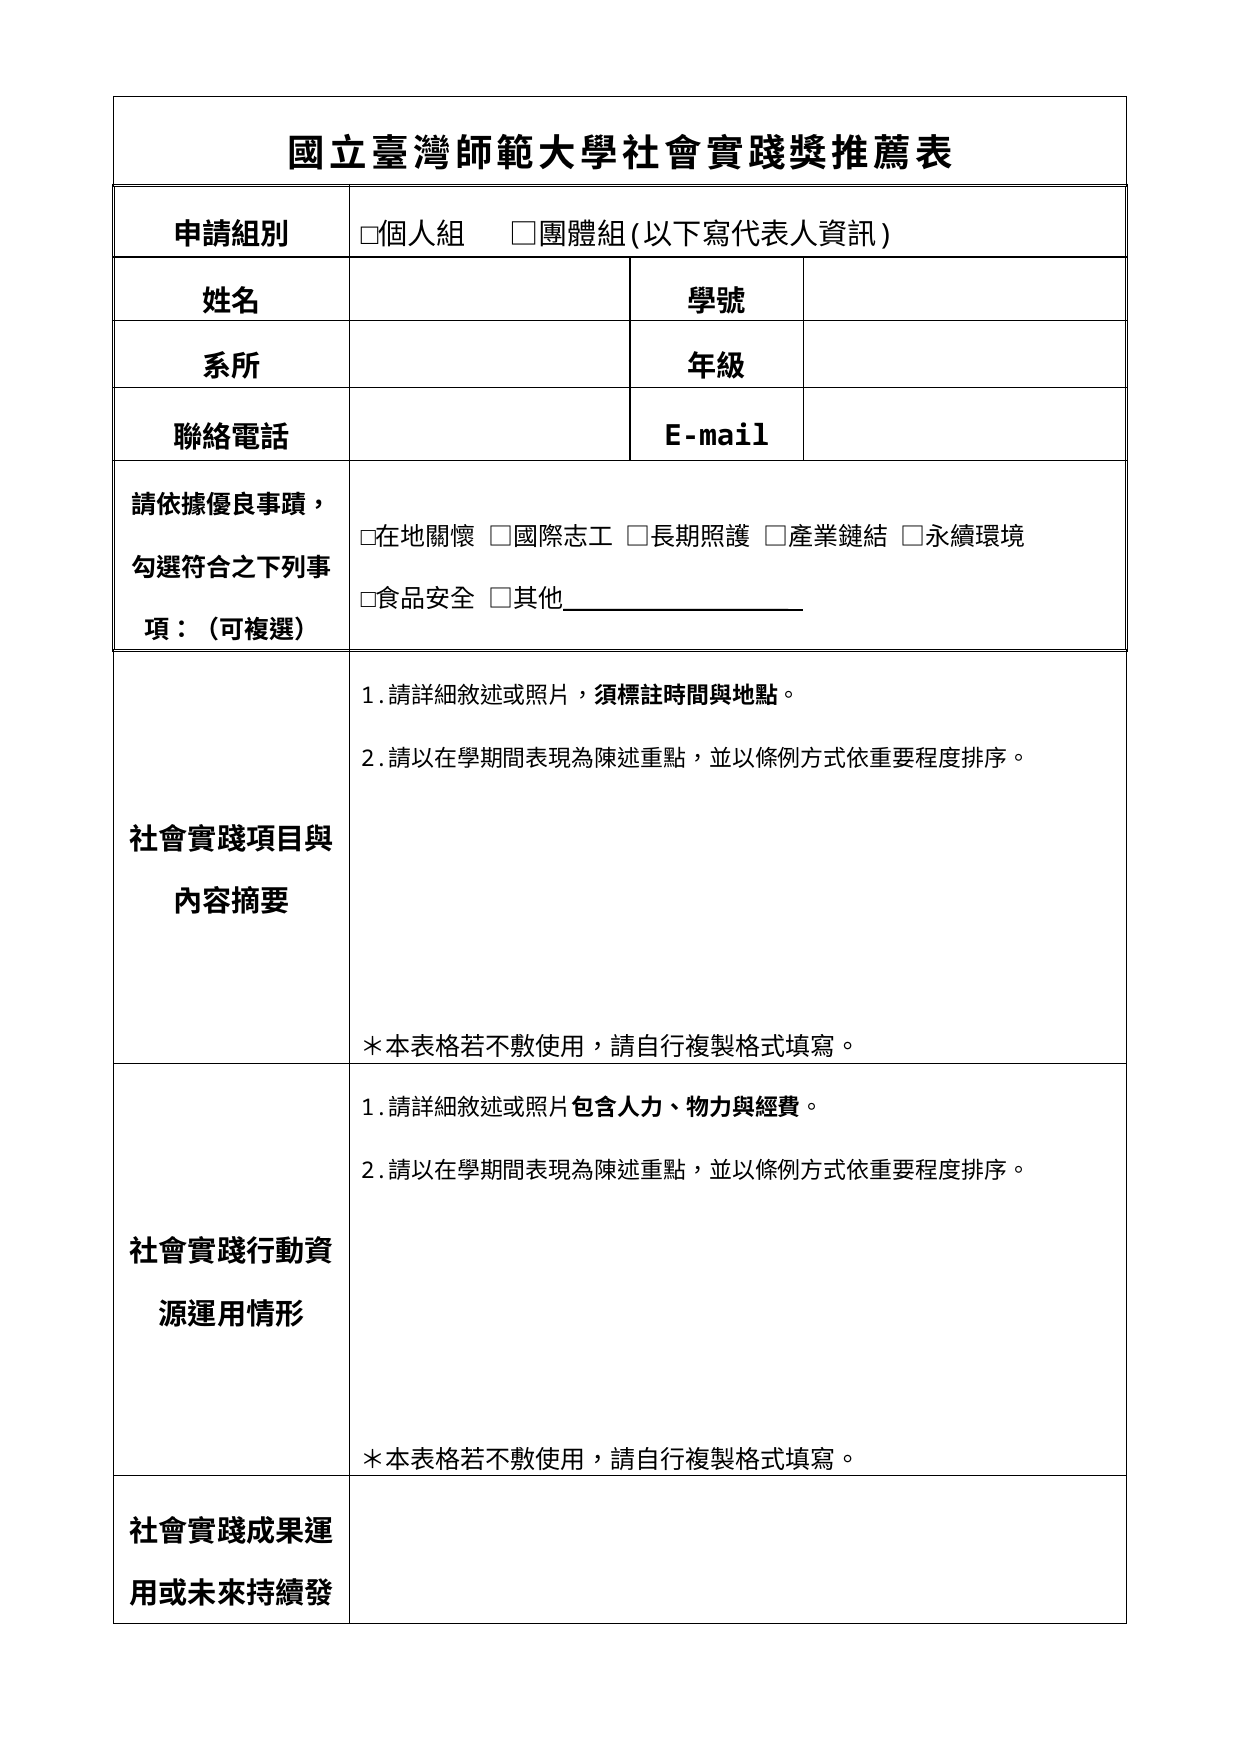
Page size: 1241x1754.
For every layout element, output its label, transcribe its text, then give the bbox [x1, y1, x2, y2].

table_cell [804, 321, 1125, 387]
table_cell [350, 321, 629, 387]
table_header 國立臺灣師範大學社會實踐獎推薦表 [114, 97, 1126, 183]
table_cell 姓名 [115, 258, 349, 320]
table_cell [804, 258, 1125, 320]
table_cell E-mail [631, 388, 803, 460]
table_cell 1.請詳細敘述或照片包含人力、物力與經費。 2.請以在學期間表現為陳述重點，並以條例方式依重要程度排序。 ＊本表格若不敷使用，請自行複製格式填寫。 [350, 1064, 1126, 1475]
table_cell [350, 1476, 1126, 1622]
table_cell 學號 [631, 258, 803, 320]
table_cell [350, 388, 629, 460]
table_cell 年級 [631, 321, 803, 387]
table_cell 請依據優良事蹟，勾選符合之下列事項：（可複選） [115, 461, 349, 649]
table_cell [350, 258, 629, 320]
table_cell 社會實踐行動資源運用情形 [114, 1064, 349, 1475]
table_cell 申請組別 [115, 187, 349, 256]
table_cell 社會實踐成果運用或未來持續發 [114, 1476, 349, 1622]
table_cell 聯絡電話 [115, 388, 349, 460]
table_cell 社會實踐項目與內容摘要 [114, 652, 349, 1063]
table_cell □個人組 □團體組(以下寫代表人資訊) [350, 187, 1125, 256]
table_cell [804, 388, 1125, 460]
table_cell 系所 [115, 321, 349, 387]
table_cell 1.請詳細敘述或照片，須標註時間與地點。 2.請以在學期間表現為陳述重點，並以條例方式依重要程度排序。 ＊本表格若不敷使用，請自行複製格式填寫。 [350, 652, 1126, 1063]
table_cell □在地關懷 □國際志工 □長期照護 □產業鏈結 □永續環境 □食品安全 □其他_______________ [350, 461, 1125, 649]
